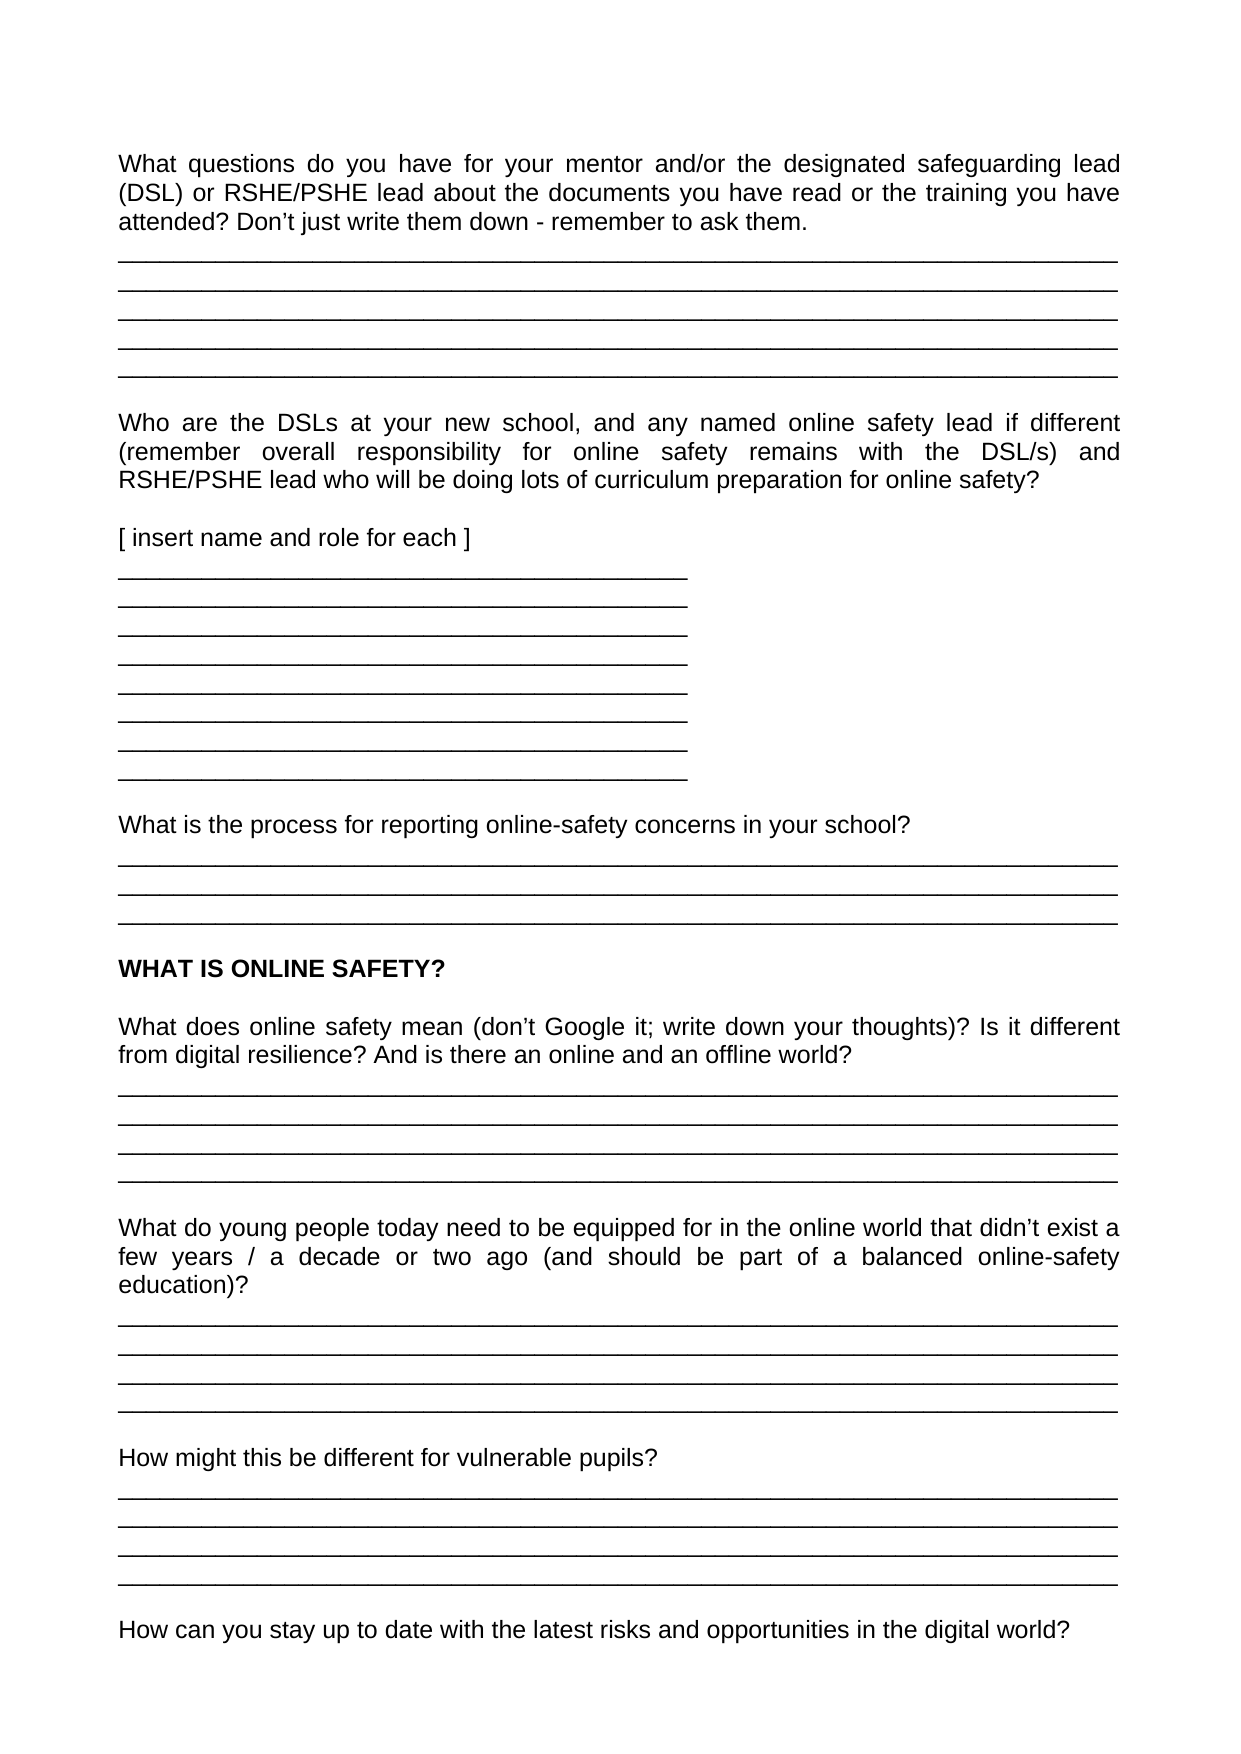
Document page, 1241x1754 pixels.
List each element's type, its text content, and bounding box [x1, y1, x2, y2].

text How might this be different for vulnerable pupils? [118, 1443, 1122, 1471]
text _________________________________________ [118, 638, 1122, 666]
text _________________________________________ [118, 609, 1122, 638]
text ________________________________________________________________________ [118, 1471, 1122, 1500]
text ________________________________________________________________________ [118, 1500, 1122, 1529]
text What questions do you have for your mentor and/or the designated safeguarding lead (DSL) or RSHE/PSHE lead about the documents you have read or the training you have attended? Don’t just write them down - remember to ask them. [118, 149, 1122, 235]
text What is the process for reporting online-safety concerns in your school? [118, 810, 1122, 839]
text _________________________________________ [118, 753, 1122, 781]
text ________________________________________________________________________ [118, 1356, 1122, 1385]
text WHAT IS ONLINE SAFETY? [118, 954, 1122, 983]
text What does online safety mean (don’t Google it; write down your thoughts)? Is it different from digital resilience? And is there an online and an offline world? [118, 1011, 1122, 1069]
text _________________________________________ [118, 724, 1122, 753]
text _________________________________________ [118, 695, 1122, 724]
text ________________________________________________________________________ [118, 1385, 1122, 1414]
text ________________________________________________________________________ [118, 1299, 1122, 1328]
text What do young people today need to be equipped for in the online world that didn’t exist a few years / a decade or two ago (and should be part of a balanced online-safety education)? [118, 1213, 1122, 1299]
text [ insert name and role for each ] [118, 523, 1122, 551]
text ________________________________________________________________________ [118, 1558, 1122, 1586]
text ________________________________________________________________________ [118, 1328, 1122, 1356]
text _________________________________________ [118, 580, 1122, 609]
text ________________________________________________________________________ [118, 1126, 1122, 1155]
text ________________________________________________________________________ [118, 1529, 1122, 1558]
text ________________________________________________________________________________________________________________________________________________________________________________________________________________________________________________________________________________________________________________________________________________________________________ [118, 235, 1122, 379]
text _________________________________________ [118, 666, 1122, 695]
text How can you stay up to date with the latest risks and opportunities in the digital world? [118, 1615, 1122, 1644]
text ________________________________________________________________________ [118, 1098, 1122, 1126]
text Who are the DSLs at your new school, and any named online safety lead if different (remember overall responsibility for online safety remains with the DSL/s) and RSHE/PSHE lead who will be doing lots of curriculum preparation for online safety? [118, 408, 1122, 494]
text _________________________________________ [118, 551, 1122, 580]
text ________________________________________________________________________________________________________________________________________________________________________________________________________________________ [118, 839, 1122, 925]
text ________________________________________________________________________ [118, 1069, 1122, 1098]
text ________________________________________________________________________ [118, 1155, 1122, 1184]
